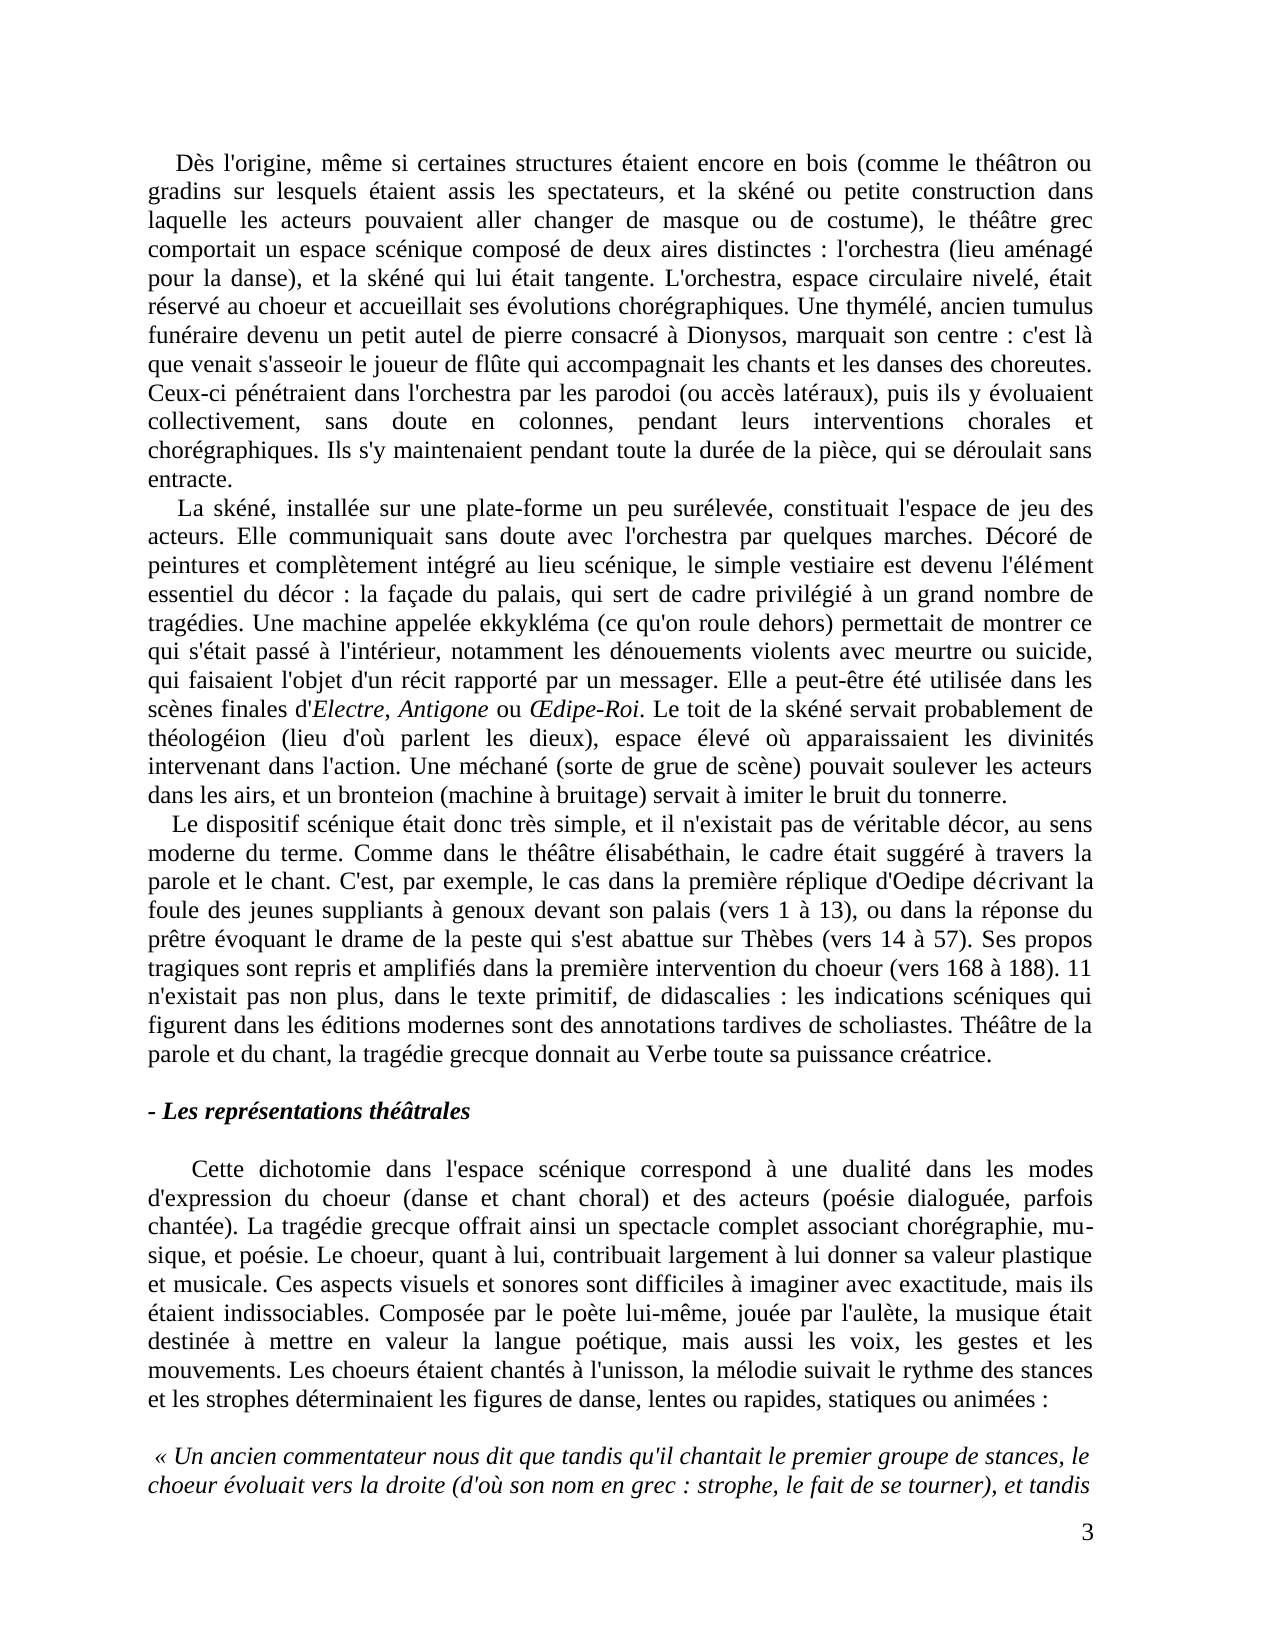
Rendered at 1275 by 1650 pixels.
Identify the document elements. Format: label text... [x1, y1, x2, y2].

text Le dispositif scénique était donc très simple, et il n'existait pas de véritable décor, au sens moderne du terme. Comme dans le théâtre élisabéthain, le cadre était suggéré à travers la parole et le chant. C'est, par exemple, le cas dans la première réplique d'Oedipe dé­crivant la foule des jeunes suppliants à genoux devant son palais (vers 1 à 13), ou dans la réponse du prêtre évoquant le drame de la peste qui s'est abattue sur Thèbes (vers 14 à 57). Ses propos tragi­ques sont repris et amplifiés dans la première intervention du choeur (vers 168 à 188). 11 n'existait pas non plus, dans le texte primitif, de didascalies : les indications scéniques qui figurent dans les éditions modernes sont des annotations tardives de scholiastes. Théâtre de la parole et du chant, la tragédie grecque donnait au Verbe toute sa puissance créatrice. [148, 809, 1094, 1068]
text Cette dichotomie dans l'espace scénique correspond à une dua­lité dans les modes d'expression du choeur (danse et chant choral) et des acteurs (poésie dialoguée, parfois chantée). La tragédie grec­que offrait ainsi un spectacle complet associant chorégraphie, mu­sique, et poésie. Le choeur, quant à lui, contribuait largement à lui donner sa valeur plastique et musicale. Ces aspects visuels et so­nores sont difficiles à imaginer avec exactitude, mais ils étaient in­dissociables. Composée par le poète lui-même, jouée par l'aulète, la musique était destinée à mettre en valeur la langue poétique, mais aussi les voix, les gestes et les mouvements. Les choeurs étaient chantés à l'unisson, la mélodie suivait le rythme des stances et les strophes déterminaient les figures de danse, lentes ou rapides, sta­tiques ou animées : [148, 1154, 1094, 1413]
text La skéné, installée sur une plate-forme un peu surélevée, consti­tuait l'espace de jeu des acteurs. Elle communiquait sans doute avec l'orchestra par quelques marches. Décoré de peintures et complè­tement intégré au lieu scénique, le simple vestiaire est devenu l'élé­ment essentiel du décor : la façade du palais, qui sert de cadre pri­vilégié à un grand nombre de tragédies. Une machine appelée ekkykléma (ce qu'on roule dehors) permettait de montrer ce qui s'était passé à l'intérieur, notamment les dénouements violents avec meurtre ou suicide, qui faisaient l'objet d'un récit rapporté par un messager. Elle a peut-être été utilisée dans les scènes finales d'Electre, Antigone ou Œdipe-Roi. Le toit de la skéné servait probablement de théologéion (lieu d'où parlent les dieux), espace élevé où appa­raissaient les divinités intervenant dans l'action. Une méchané (sorte de grue de scène) pouvait soulever les acteurs dans les airs, et un bronteion (machine à bruitage) servait à imiter le bruit du tonnerre. [148, 493, 1094, 809]
text Dès l'origine, même si certaines structures étaient encore en bois (comme le théâtron ou gradins sur lesquels étaient assis les spec­tateurs, et la skéné ou petite construction dans laquelle les acteurs pouvaient aller changer de masque ou de costume), le théâtre grec comportait un espace scénique composé de deux aires distinctes : l'orchestra (lieu aménagé pour la danse), et la skéné qui lui était tangente. L'orchestra, espace circulaire nivelé, était réservé au choeur et accueillait ses évolutions chorégraphiques. Une thymélé, ancien tumulus funéraire devenu un petit autel de pierre consacré à Dionysos, marquait son centre : c'est là que venait s'asseoir le joueur de flûte qui accompagnait les chants et les danses des choreutes. Ceux-ci pénétraient dans l'orchestra par les parodoi (ou accès laté­raux), puis ils y évoluaient collectivement, sans doute en colonnes, pendant leurs interventions chorales et chorégraphiques. Ils s'y maintenaient pendant toute la durée de la pièce, qui se déroulait sans entracte. [148, 148, 1094, 493]
text « Un ancien commentateur nous dit que tandis qu'il chantait le premier groupe de stances, le choeur évoluait vers la droite (d'où son nom en grec : strophe, le fait de se tourner), et tandis [148, 1441, 1094, 1499]
text - Les représentations théâtrales [148, 1096, 1094, 1125]
